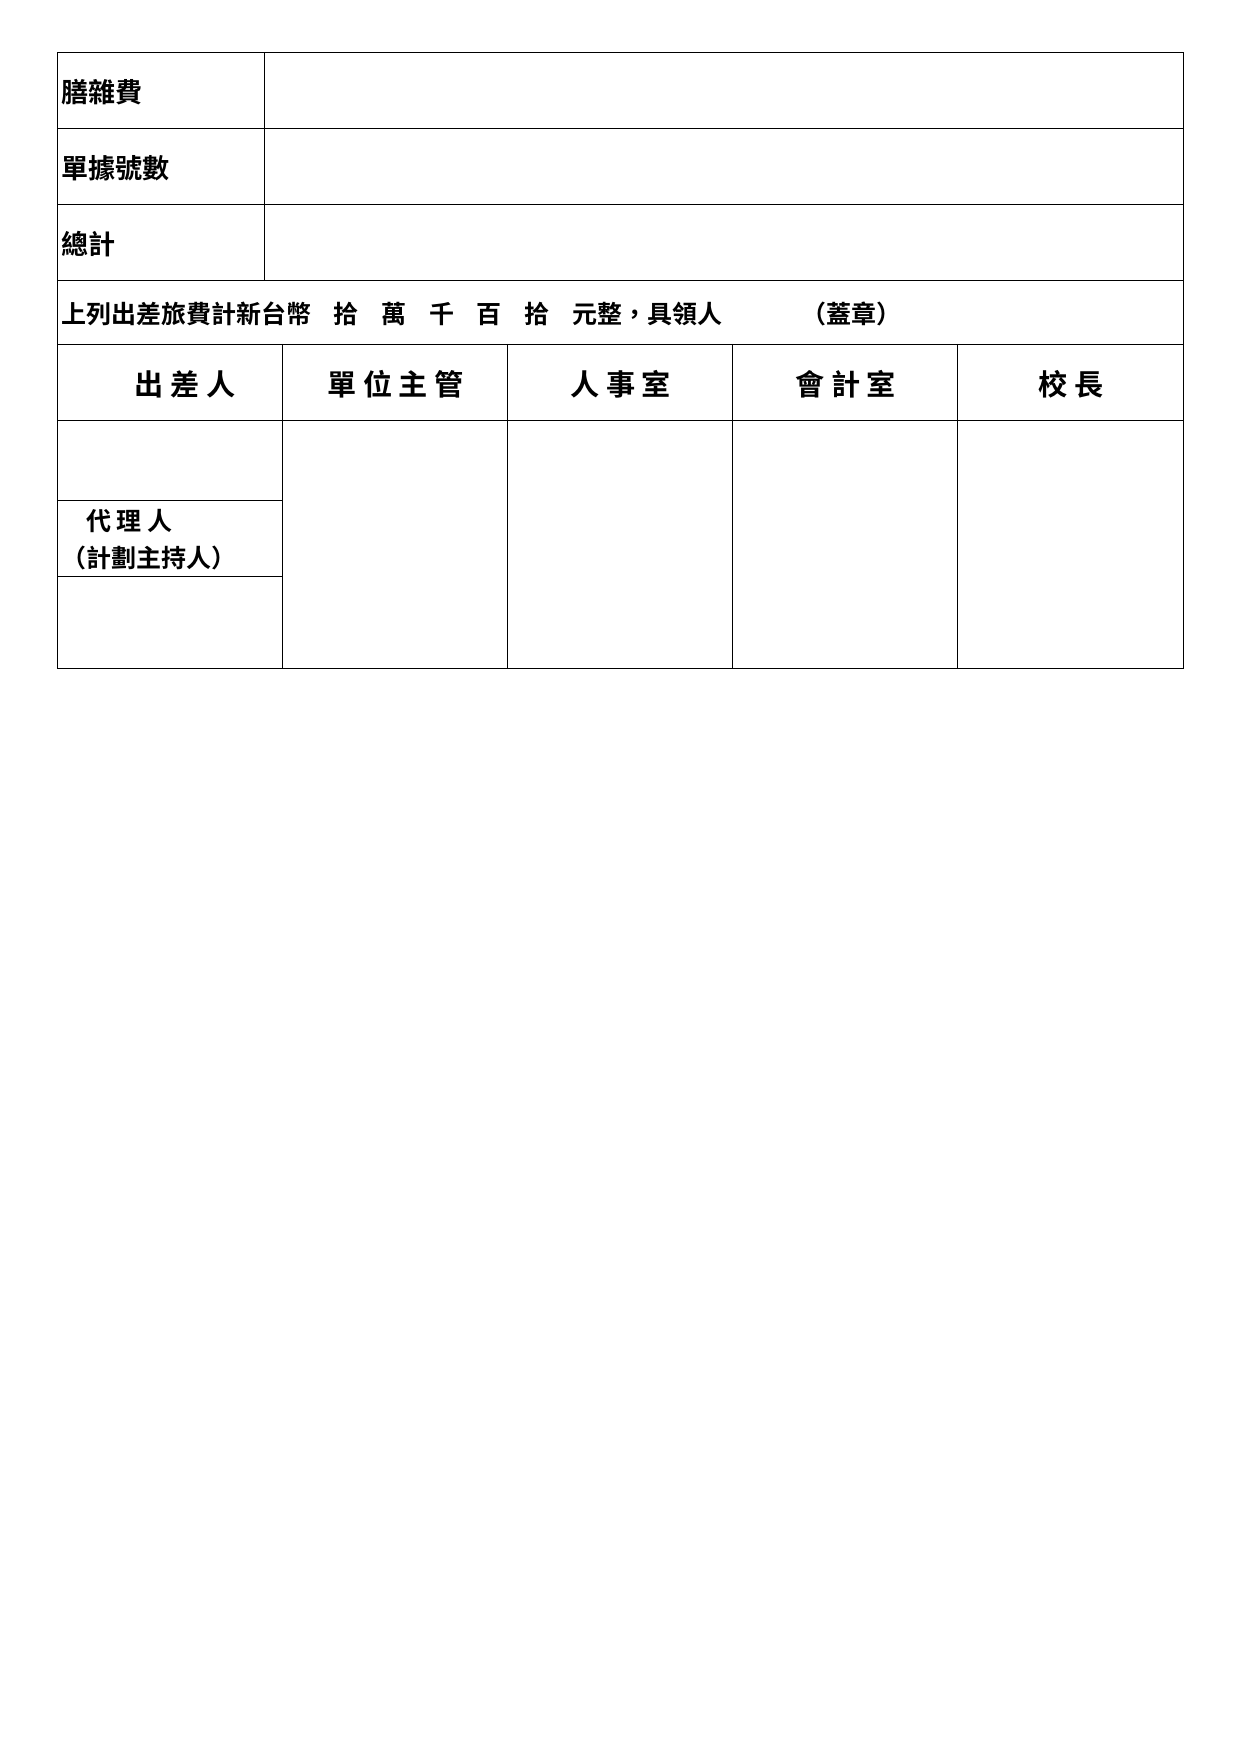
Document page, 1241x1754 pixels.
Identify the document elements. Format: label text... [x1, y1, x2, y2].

table_cell 上列出差旅費計新台幣 拾 萬 千 百 拾 元整，具領人 （蓋章） [58, 281, 1183, 344]
table_cell 會 計 室 [733, 345, 957, 420]
table_cell 單據號數 [58, 129, 264, 204]
table_cell [265, 205, 1183, 280]
table_cell [283, 421, 507, 668]
table_cell 膳雜費 [58, 53, 264, 128]
table_cell [958, 421, 1183, 668]
table_cell [58, 421, 282, 500]
table_cell 總計 [58, 205, 264, 280]
table_cell [58, 577, 282, 668]
table_cell 代 理 人 （計劃主持人） [58, 501, 282, 576]
table_cell [265, 53, 1183, 128]
table_cell 人 事 室 [508, 345, 732, 420]
table_cell 出 差 人 [58, 345, 282, 420]
table_cell 單 位 主 管 [283, 345, 507, 420]
table_cell 校 長 [958, 345, 1183, 420]
table_cell [508, 421, 732, 668]
table_cell [733, 421, 957, 668]
table_cell [265, 129, 1183, 204]
